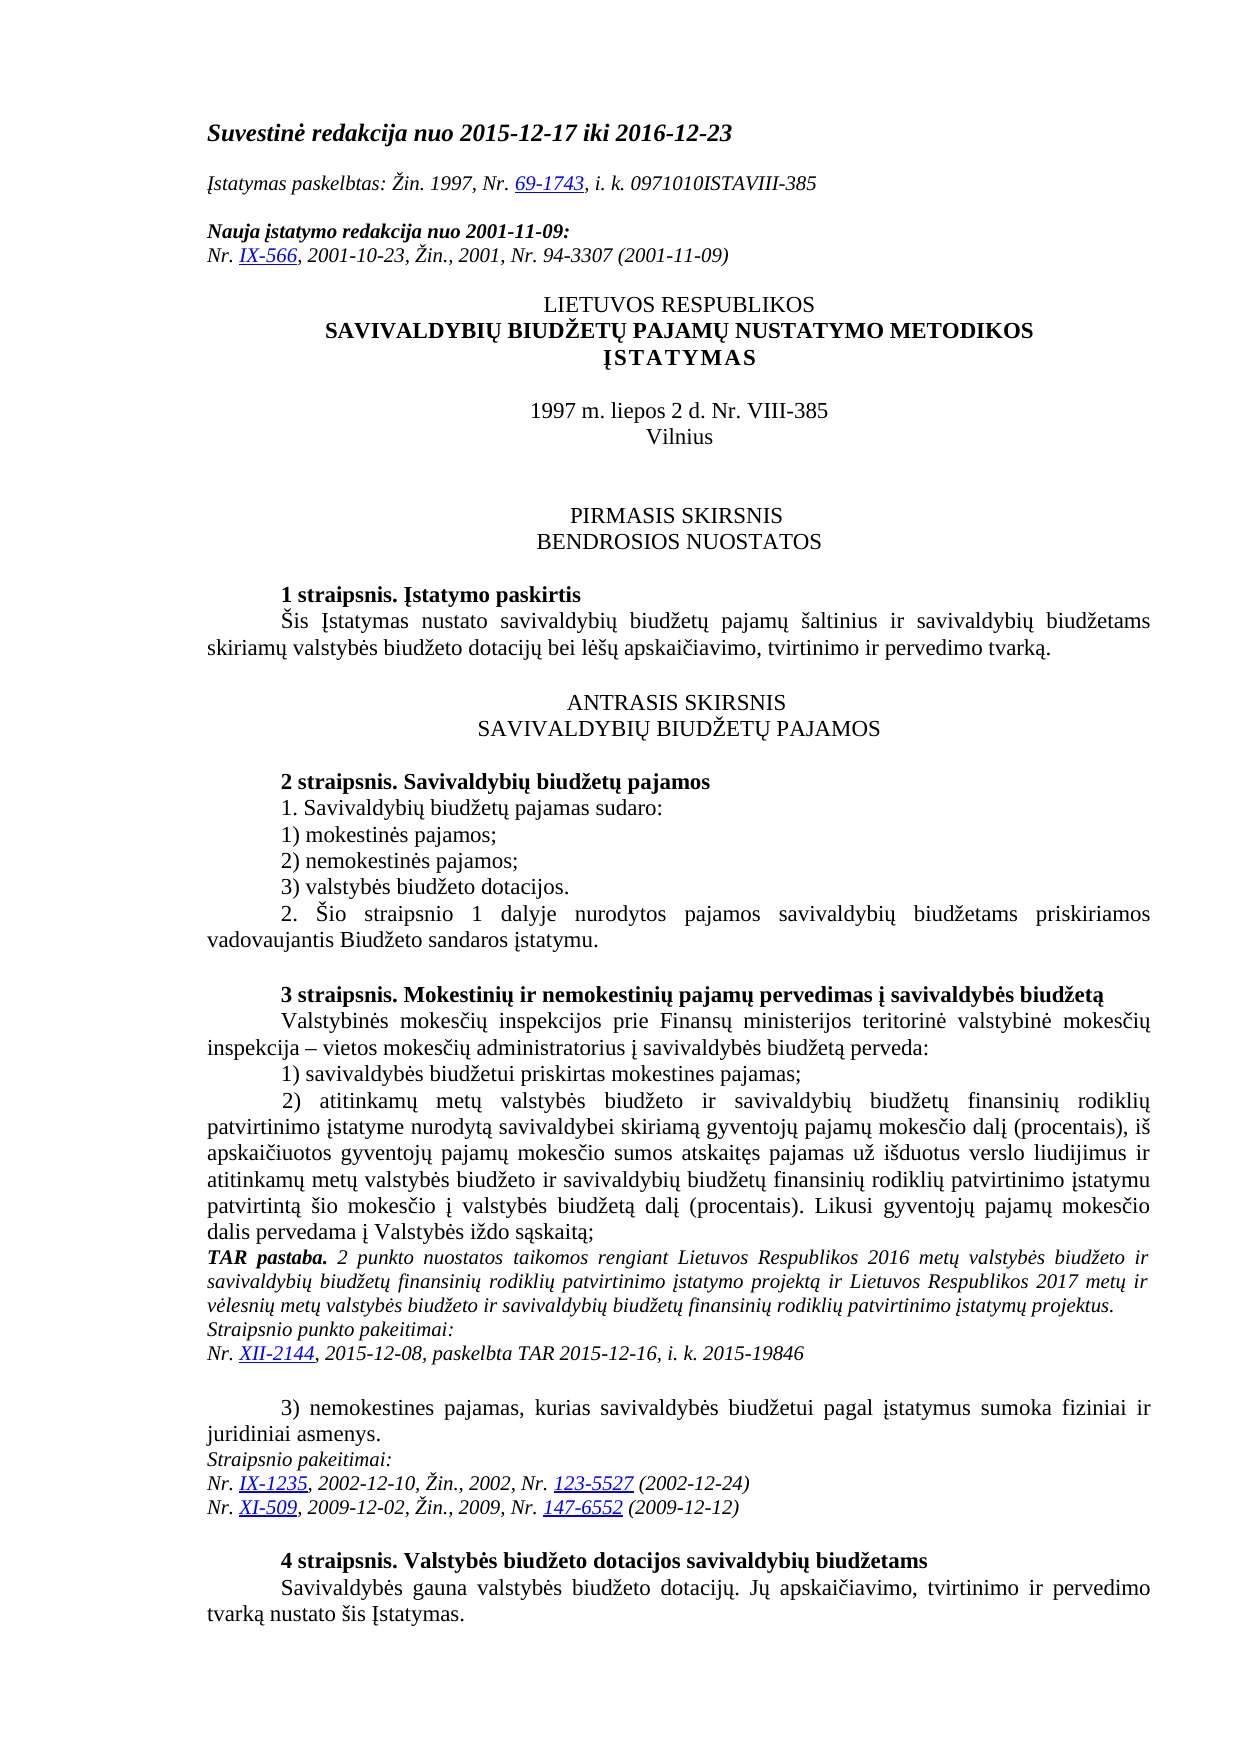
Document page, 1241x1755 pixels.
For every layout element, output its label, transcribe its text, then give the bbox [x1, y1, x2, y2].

text 2) nemokestinės pajamos; [207, 847, 1152, 873]
text Valstybinės mokesčių inspekcijos prie Finansų ministerijos teritorinė valstybinė mokesčių inspekcija – vietos mokesčių administratorius į savivaldybės biudžetą perveda: [207, 1008, 1152, 1060]
text 2 straipsnis. Savivaldybių biudžetų pajamos [207, 768, 1152, 794]
text Šis Įstatymas nustato savivaldybių biudžetų pajamų šaltinius ir savivaldybių biudžetams skiriamų valstybės biudžeto dotacijų bei lėšų apskaičiavimo, tvirtinimo ir pervedimo tvarką. [207, 607, 1152, 660]
text Nr. IX-566, 2001-10-23, Žin., 2001, Nr. 94-3307 (2001-11-09) [207, 243, 1152, 267]
text 1) savivaldybės biudžetui priskirtas mokestines pajamas; [207, 1060, 1152, 1087]
text 1 straipsnis. Įstatymo paskirtis [207, 581, 1152, 607]
text Suvestinė redakcija nuo 2015-12-17 iki 2016-12-23 [207, 118, 1152, 147]
text BENDROSIOS NUOSTATOS [207, 528, 1152, 555]
text SAVIVALDYBIŲ BIUDŽETŲ PAJAMŲ NUSTATYMO METODIKOS [207, 318, 1152, 344]
text Nauja įstatymo redakcija nuo 2001-11-09: [207, 219, 1152, 243]
text Vilnius [207, 423, 1152, 449]
text 3) valstybės biudžeto dotacijos. [207, 873, 1152, 900]
text SAVIVALDYBIŲ BIUDŽETŲ PAJAMOS [207, 715, 1152, 742]
text 2. Šio straipsnio 1 dalyje nurodytos pajamos savivaldybių biudžetams priskiriamos vadovaujantis Biudžeto sandaros įstatymu. [207, 900, 1152, 952]
text 3 straipsnis. Mokestinių ir nemokestinių pajamų pervedimas į savivaldybės biudžetą [207, 981, 1152, 1008]
text 4 straipsnis. Valstybės biudžeto dotacijos savivaldybių biudžetams [207, 1547, 1152, 1574]
text 3) nemokestines pajamas, kurias savivaldybės biudžetui pagal įstatymus sumoka fiziniai ir juridiniai asmenys. [207, 1394, 1152, 1447]
text TAR pastaba. 2 punkto nuostatos taikomos rengiant Lietuvos Respublikos 2016 metų valstybės biudžeto ir savivaldybių biudžetų finansinių rodiklių patvirtinimo įstatymo projektą ir Lietuvos Respublikos 2017 metų ir vėlesnių metų valstybės biudžeto ir savivaldybių biudžetų finansinių rodiklių patvirtinimo įstatymų projektus. [207, 1245, 1152, 1317]
text 1. Savivaldybių biudžetų pajamas sudaro: [207, 794, 1152, 821]
text Nr. IX-1235, 2002-12-10, Žin., 2002, Nr. 123-5527 (2002-12-24) [207, 1471, 1152, 1495]
text Savivaldybės gauna valstybės biudžeto dotacijų. Jų apskaičiavimo, tvirtinimo ir pervedimo tvarką nustato šis Įstatymas. [207, 1574, 1152, 1627]
text ĮSTATYMAS [207, 344, 1152, 370]
text Nr. XI-509, 2009-12-02, Žin., 2009, Nr. 147-6552 (2009-12-12) [207, 1495, 1152, 1519]
text Straipsnio pakeitimai: [207, 1447, 1152, 1471]
text Nr. XII-2144, 2015-12-08, paskelbta TAR 2015-12-16, i. k. 2015-19846 [207, 1341, 1152, 1365]
text 1997 m. liepos 2 d. Nr. VIII-385 [207, 397, 1152, 423]
text LIETUVOS RESPUBLIKOS [207, 291, 1152, 318]
text ANTRASIS SKIRSNIS [207, 689, 1152, 715]
text 1) mokestinės pajamos; [207, 821, 1152, 847]
text 2) atitinkamų metų valstybės biudžeto ir savivaldybių biudžetų finansinių rodiklių patvirtinimo įstatyme nurodytą savivaldybei skiriamą gyventojų pajamų mokesčio dalį (procentais), iš apskaičiuotos gyventojų pajamų mokesčio sumos atskaitęs pajamas už išduotus verslo liudijimus ir atitinkamų metų valstybės biudžeto ir savivaldybių biudžetų finansinių rodiklių patvirtinimo įstatymu patvirtintą šio mokesčio į valstybės biudžetą dalį (procentais). Likusi gyventojų pajamų mokesčio dalis pervedama į Valstybės iždo sąskaitą; [207, 1087, 1152, 1245]
text Straipsnio punkto pakeitimai: [207, 1317, 1152, 1341]
text PIRMASIS SKIRSNIS [207, 502, 1152, 528]
text Įstatymas paskelbtas: Žin. 1997, Nr. 69-1743, i. k. 0971010ISTAVIII-385 [207, 171, 1152, 195]
